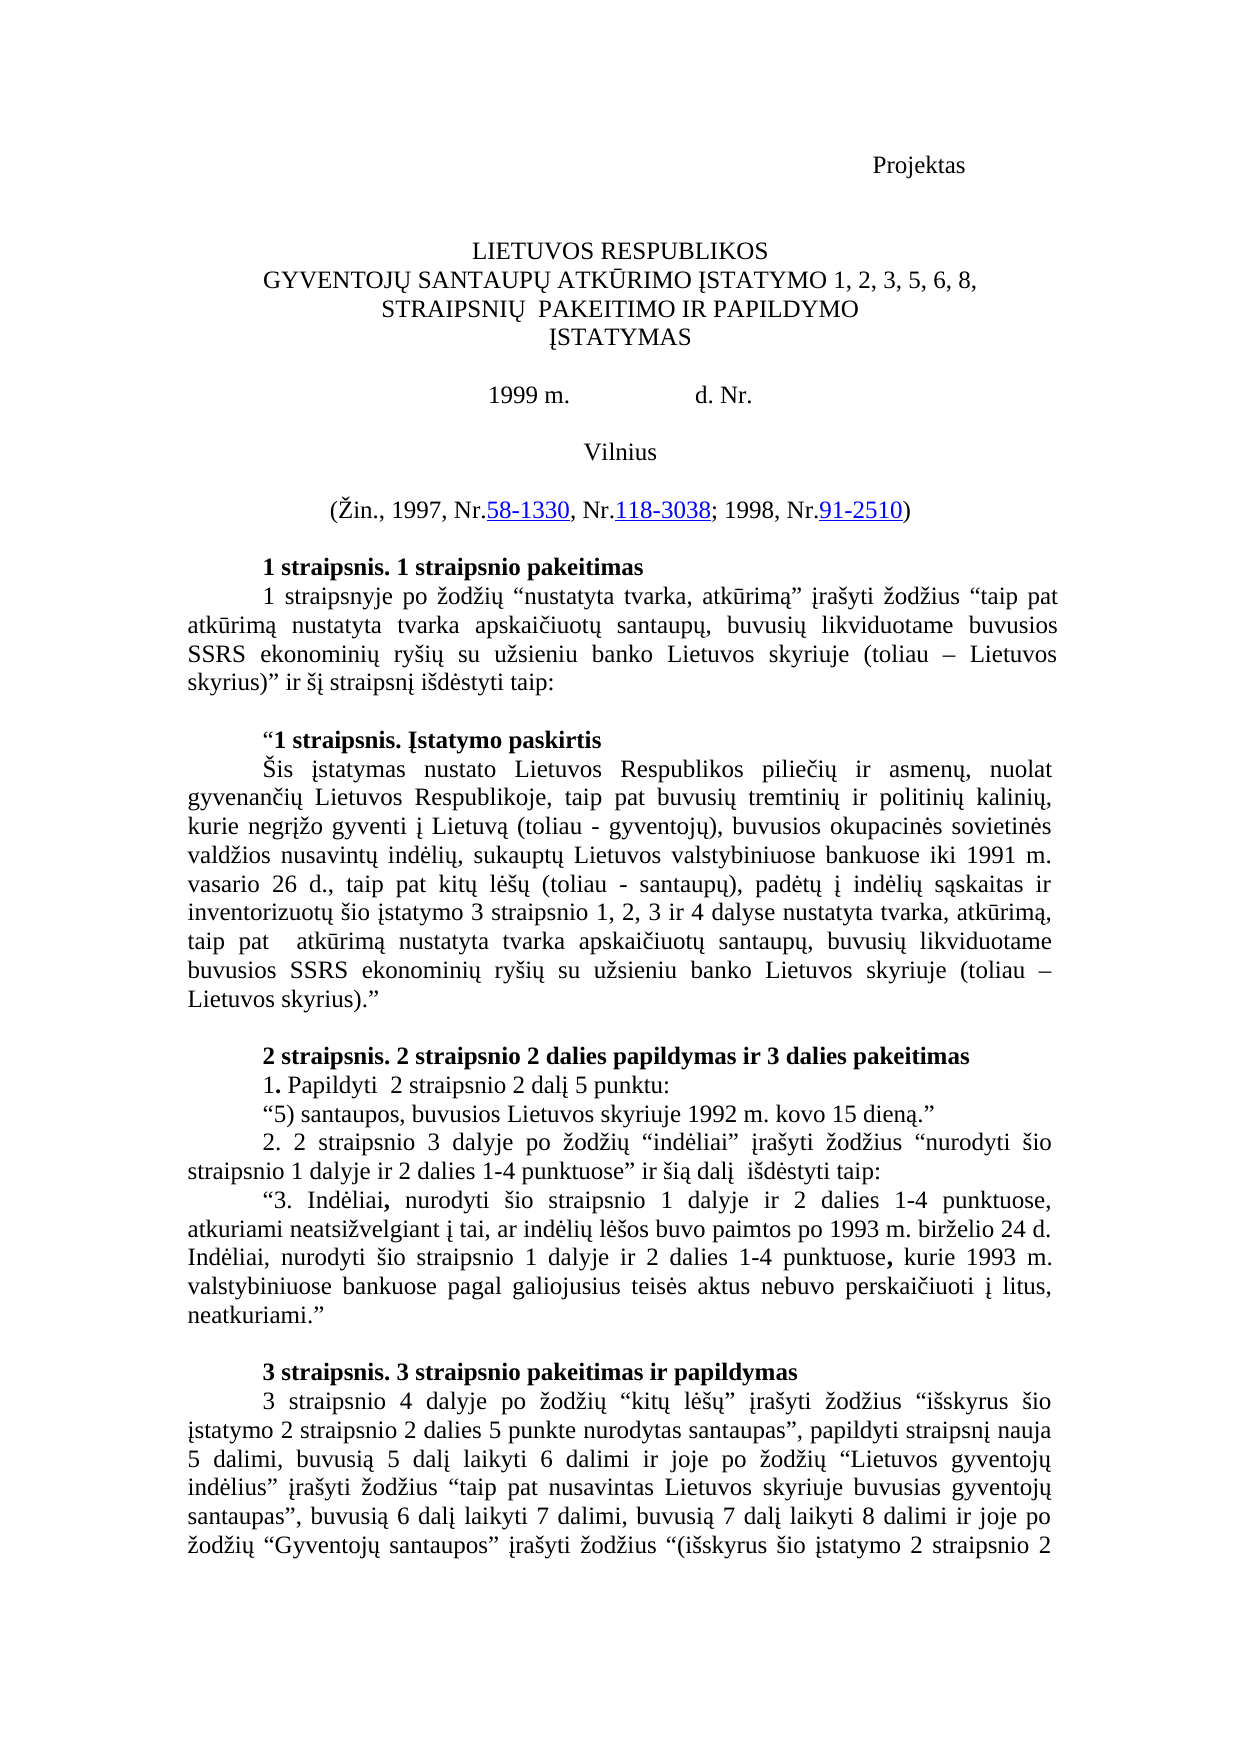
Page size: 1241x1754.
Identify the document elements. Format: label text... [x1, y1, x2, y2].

text “1 straipsnis. Įstatymo paskirtis [187, 725, 1053, 754]
text 1 straipsnis. 1 straipsnio pakeitimas [187, 552, 1053, 581]
text GYVENTOJŲ SANTAUPŲ ATKŪRIMO ĮSTATYMO 1, 2, 3, 5, 6, 8, STRAIPSNIŲ PAKEITIMO IR PAPILDYMO [187, 265, 1053, 322]
text 3 straipsnio 4 dalyje po žodžių “kitų lėšų” įrašyti žodžius “išskyrus šio įstatymo 2 straipsnio 2 dalies 5 punkte nurodytas santaupas”, papildyti straipsnį nauja 5 dalimi, buvusią 5 dalį laikyti 6 dalimi ir joje po žodžių “Lietuvos gyventojų indėlius” įrašyti žodžius “taip pat nusavintas Lietuvos skyriuje buvusias gyventojų santaupas”, buvusią 6 dalį laikyti 7 dalimi, buvusią 7 dalį laikyti 8 dalimi ir joje po žodžių “Gyventojų santaupos” įrašyti žodžius “(išskyrus šio įstatymo 2 straipsnio 2 [187, 1386, 1053, 1559]
text 2 straipsnis. 2 straipsnio 2 dalies papildymas ir 3 dalies pakeitimas [187, 1041, 1053, 1070]
text 1. Papildyti 2 straipsnio 2 dalį 5 punktu: [187, 1070, 1053, 1099]
text “3. Indėliai, nurodyti šio straipsnio 1 dalyje ir 2 dalies 1-4 punktuose, atkuriami neatsižvelgiant į tai, ar indėlių lėšos buvo paimtos po 1993 m. birželio 24 d. Indėliai, nurodyti šio straipsnio 1 dalyje ir 2 dalies 1-4 punktuose, kurie 1993 m. valstybiniuose bankuose pagal galiojusius teisės aktus nebuvo perskaičiuoti į litus, neatkuriami.” [187, 1185, 1053, 1329]
text LIETUVOS RESPUBLIKOS [187, 236, 1053, 265]
text 1999 m. d. Nr. [187, 380, 1053, 409]
text 2. 2 straipsnio 3 dalyje po žodžių “indėliai” įrašyti žodžius “nurodyti šio straipsnio 1 dalyje ir 2 dalies 1-4 punktuose” ir šią dalį išdėstyti taip: [187, 1127, 1053, 1185]
text 1 straipsnyje po žodžių “nustatyta tvarka, atkūrimą” įrašyti žodžius “taip pat atkūrimą nustatyta tvarka apskaičiuotų santaupų, buvusių likviduotame buvusios SSRS ekonominių ryšių su užsieniu banko Lietuvos skyriuje (toliau – Lietuvos skyrius)” ir šį straipsnį išdėstyti taip: [187, 581, 1059, 696]
text ĮSTATYMAS [187, 322, 1053, 351]
text 3 straipsnis. 3 straipsnio pakeitimas ir papildymas [187, 1357, 1103, 1386]
text Projektas [187, 150, 1053, 179]
text Šis įstatymas nustato Lietuvos Respublikos piliečių ir asmenų, nuolat gyvenančių Lietuvos Respublikoje, taip pat buvusių tremtinių ir politinių kalinių, kurie negrįžo gyventi į Lietuvą (toliau - gyventojų), buvusios okupacinės sovietinės valdžios nusavintų indėlių, sukauptų Lietuvos valstybiniuose bankuose iki 1991 m. vasario 26 d., taip pat kitų lėšų (toliau - santaupų), padėtų į indėlių sąskaitas ir inventorizuotų šio įstatymo 3 straipsnio 1, 2, 3 ir 4 dalyse nustatyta tvarka, atkūrimą, taip pat atkūrimą nustatyta tvarka apskaičiuotų santaupų, buvusių likviduotame buvusios SSRS ekonominių ryšių su užsieniu banko Lietuvos skyriuje (toliau – Lietuvos skyrius).” [187, 754, 1053, 1012]
text (Žin., 1997, Nr.58-1330, Nr.118-3038; 1998, Nr.91-2510) [187, 495, 1053, 524]
text Vilnius [187, 437, 1053, 466]
text “5) santaupos, buvusios Lietuvos skyriuje 1992 m. kovo 15 dieną.” [187, 1099, 1053, 1127]
